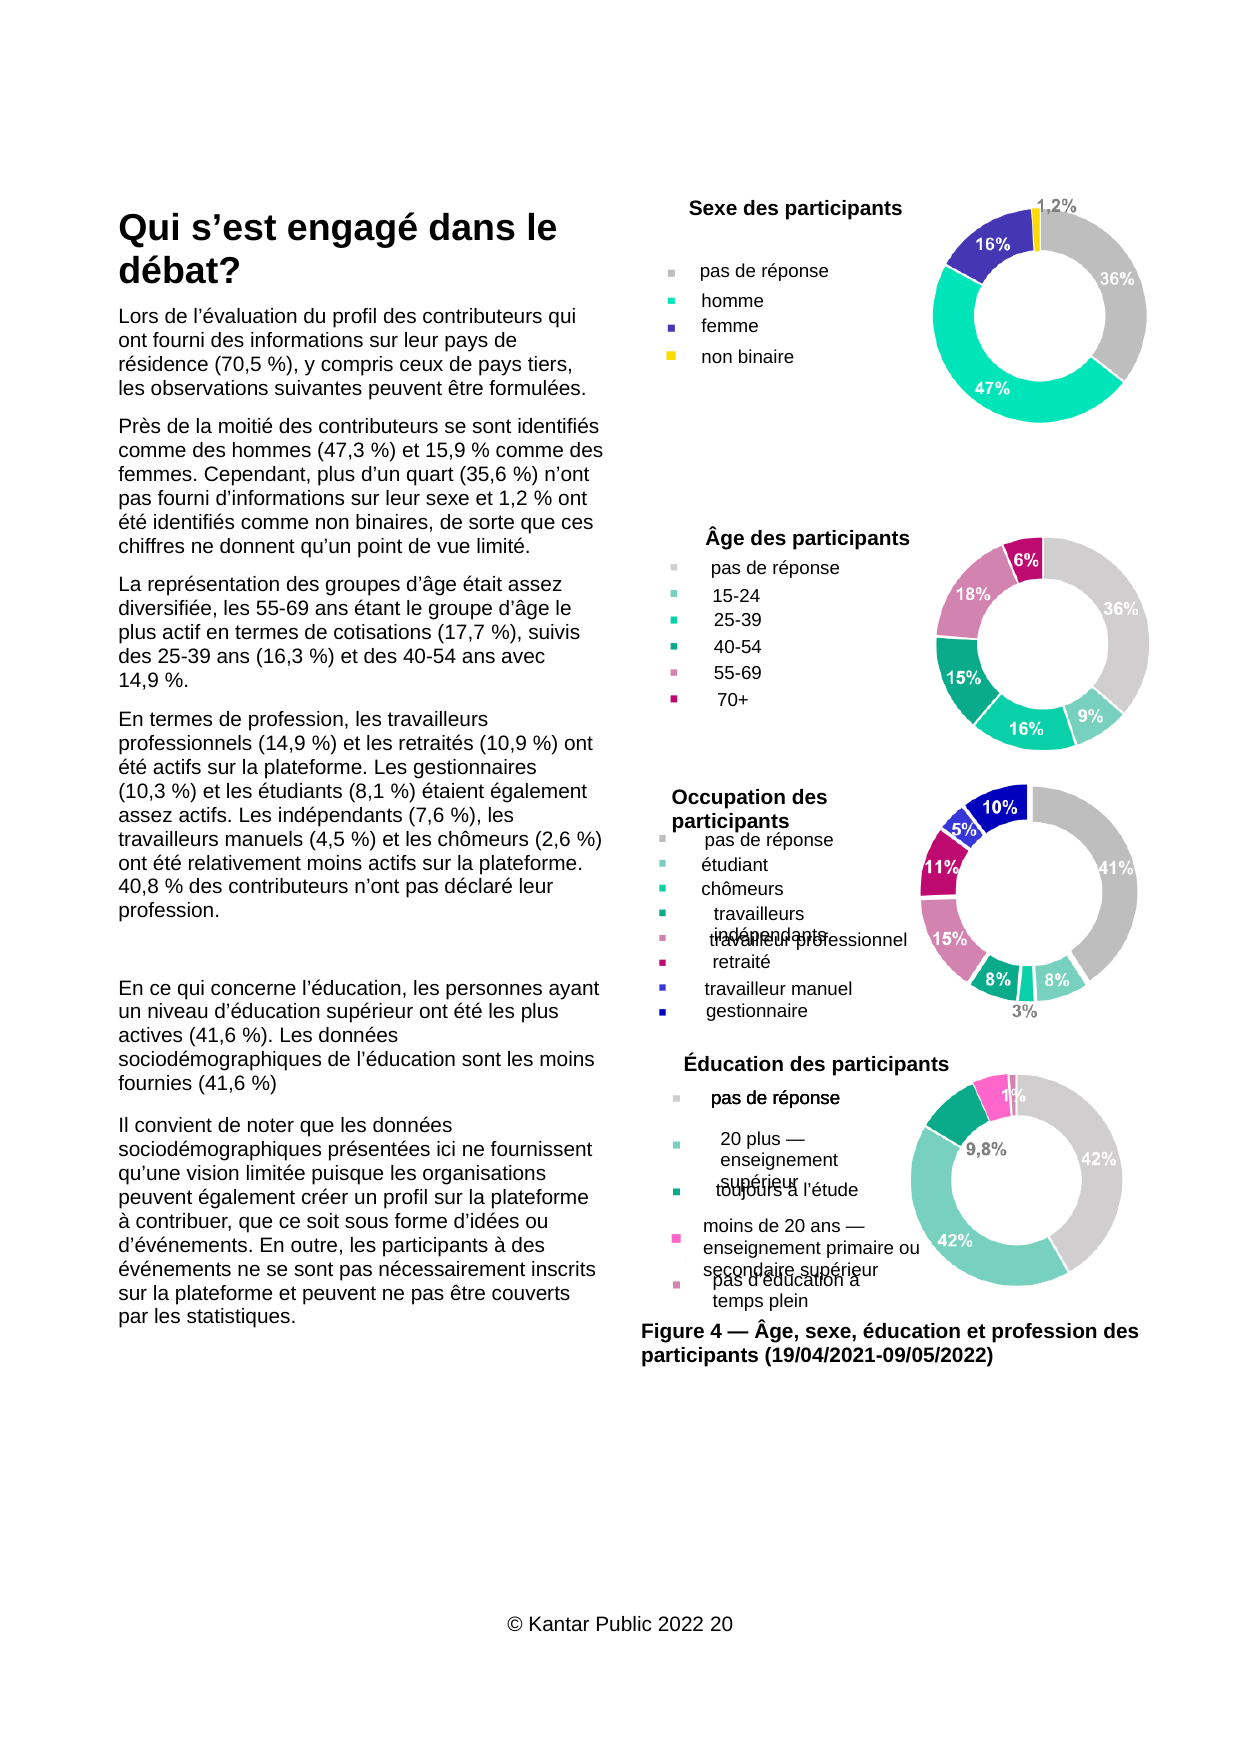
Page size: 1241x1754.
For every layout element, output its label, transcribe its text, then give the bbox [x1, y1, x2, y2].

text Près de la moitié des contributeurs se sont identifiés comme des hommes (47,3 %) et 15,9 % comme des femmes. Cependant, plus d’un quart (35,6 %) n’ont pas fourni d’informations sur leur sexe et 1,2 % ont été identifiés comme non binaires, de sorte que ces chiffres ne donnent qu’un point de vue limité. [118, 414, 605, 558]
text Figure 4 — Âge, sexe, éducation et profession des participants (19/04/2021-09/05/2022) [641, 1306, 1173, 1367]
text Il convient de noter que les données sociodémographiques présentées ici ne fournissent qu’une vision limitée puisque les organisations peuvent également créer un profil sur la plateforme à contribuer, que ce soit sous forme d’idées ou d’événements. En outre, les participants à des événements ne se sont pas nécessairement inscrits sur la plateforme et peuvent ne pas être couverts par les statistiques. [118, 1113, 605, 1328]
text Lors de l’évaluation du profil des contributeurs qui ont fourni des informations sur leur pays de résidence (70,5 %), y compris ceux de pays tiers, les observations suivantes peuvent être formulées. [118, 303, 605, 399]
picture [640, 183, 1173, 1306]
text En termes de profession, les travailleurs professionnels (14,9 %) et les retraités (10,9 %) ont été actifs sur la plateforme. Les gestionnaires (10,3 %) et les étudiants (8,1 %) étaient également assez actifs. Les indépendants (7,6 %), les travailleurs manuels (4,5 %) et les chômeurs (2,6 %) ont été relativement moins actifs sur la plateforme. 40,8 % des contributeurs n’ont pas déclaré leur profession. [118, 707, 605, 922]
subtitle Qui s’est engagé dans le débat? [118, 205, 605, 291]
text En ce qui concerne l’éducation, les personnes ayant un niveau d’éducation supérieur ont été les plus actives (41,6 %). Les données sociodémographiques de l’éducation sont les moins fournies (41,6 %) [118, 975, 605, 1095]
text La représentation des groupes d’âge était assez diversifiée, les 55-69 ans étant le groupe d’âge le plus actif en termes de cotisations (17,7 %), suivis des 25-39 ans (16,3 %) et des 40-54 ans avec 14,9 %. [118, 572, 605, 692]
